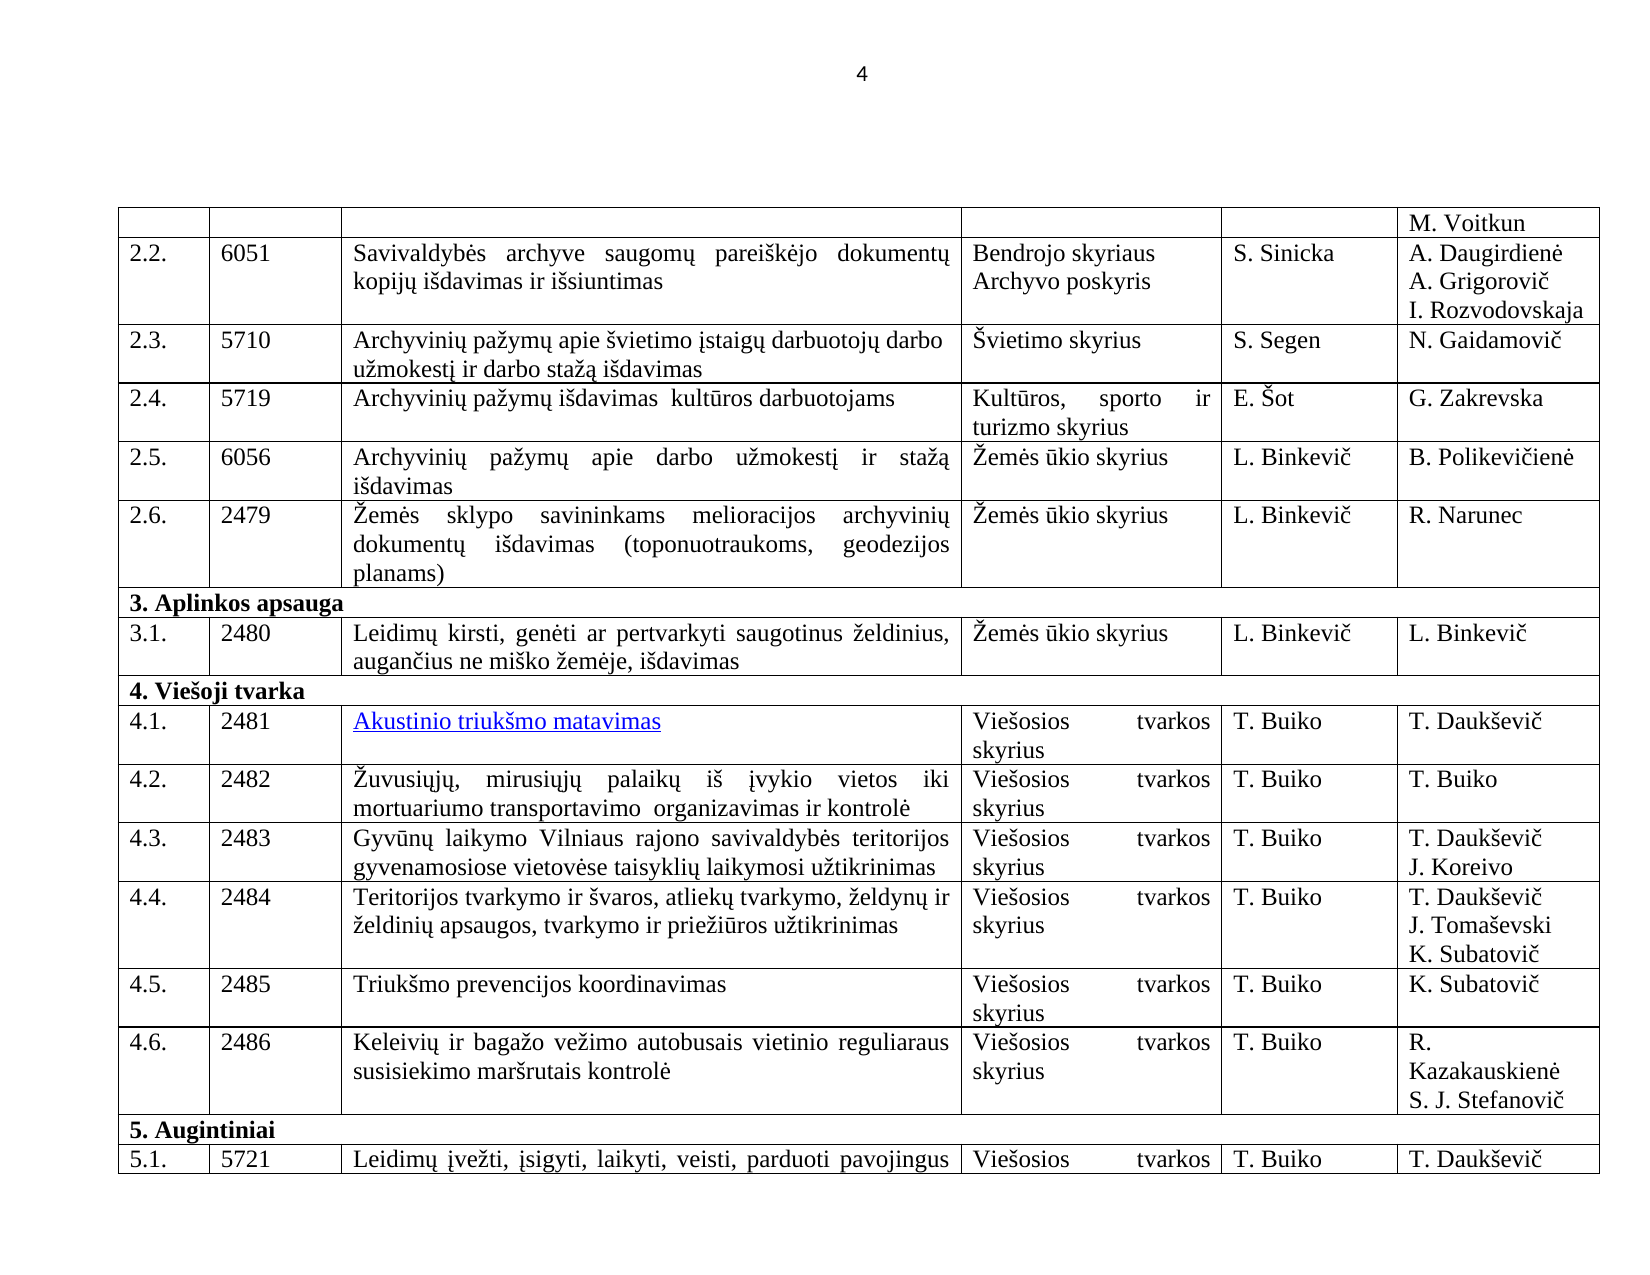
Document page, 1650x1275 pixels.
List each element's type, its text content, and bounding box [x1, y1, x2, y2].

table_cell 4.5. [119, 969, 209, 1026]
table_cell T. Buiko [1222, 1028, 1397, 1114]
table_cell Viešosios tvarkos skyrius [962, 706, 1221, 763]
table_cell 2.2. [119, 238, 209, 324]
table_cell Žemės ūkio skyrius [962, 501, 1221, 587]
table_cell 2480 [210, 618, 341, 675]
table_cell Viešosios tvarkos skyrius [962, 823, 1221, 881]
table_cell 2479 [210, 501, 341, 587]
table_cell [1222, 208, 1397, 237]
table_cell Kultūros, sporto ir turizmo skyrius [962, 384, 1221, 441]
table_cell T. Buiko [1222, 706, 1397, 763]
table_cell T. Buiko [1222, 823, 1397, 881]
table_cell Viešosios tvarkos [962, 1145, 1221, 1173]
table_cell Bendrojo skyriaus Archyvo poskyris [962, 238, 1221, 324]
table_cell 2481 [210, 706, 341, 763]
table_cell Akustinio triukšmo matavimas [342, 706, 961, 763]
table_cell 4.4. [119, 882, 209, 968]
table_cell Archyvinių pažymų apie darbo užmokestį ir stažą išdavimas [342, 442, 961, 499]
table_cell 5710 [210, 325, 341, 382]
table_cell [342, 208, 961, 237]
table_cell T. Buiko [1398, 765, 1599, 822]
table_cell T. Daukševič J. Koreivo [1398, 823, 1599, 881]
table_cell Žemės ūkio skyrius [962, 442, 1221, 499]
table_cell Viešosios tvarkos skyrius [962, 969, 1221, 1026]
table_cell Archyvinių pažymų apie švietimo įstaigų darbuotojų darbo užmokestį ir darbo stažą išdavimas [342, 325, 961, 382]
table_cell Viešosios tvarkos skyrius [962, 1028, 1221, 1114]
table_cell [962, 208, 1221, 237]
table_cell 2483 [210, 823, 341, 881]
table_cell 4.1. [119, 706, 209, 763]
table_cell 4.2. [119, 765, 209, 822]
table_cell Leidimų kirsti, genėti ar pertvarkyti saugotinus želdinius, augančius ne miško žemėje, išdavimas [342, 618, 961, 675]
table_cell T. Buiko [1222, 1145, 1397, 1173]
table_cell 2.6. [119, 501, 209, 587]
table_cell N. Gaidamovič [1398, 325, 1599, 382]
table_cell T. Daukševič [1398, 1145, 1599, 1173]
table_cell 2485 [210, 969, 341, 1026]
table_cell S. Segen [1222, 325, 1397, 382]
table_cell S. Sinicka [1222, 238, 1397, 324]
table_cell Triukšmo prevencijos koordinavimas [342, 969, 961, 1026]
table_cell 5. Augintiniai [119, 1115, 1599, 1143]
table_cell T. Buiko [1222, 765, 1397, 822]
table_cell R. Narunec [1398, 501, 1599, 587]
table_cell 2.3. [119, 325, 209, 382]
table_cell 4.3. [119, 823, 209, 881]
table_cell 4.6. [119, 1028, 209, 1114]
table_cell T. Daukševič [1398, 706, 1599, 763]
table_cell K. Subatovič [1398, 969, 1599, 1026]
table_cell 2.5. [119, 442, 209, 499]
table_cell 6051 [210, 238, 341, 324]
table_cell E. Šot [1222, 384, 1397, 441]
table_cell Teritorijos tvarkymo ir švaros, atliekų tvarkymo, želdynų ir želdinių apsaugos, tvarkymo ir priežiūros užtikrinimas [342, 882, 961, 968]
table_cell 2484 [210, 882, 341, 968]
table_cell A. Daugirdienė A. Grigorovič I. Rozvodovskaja [1398, 238, 1599, 324]
table_cell [119, 208, 209, 237]
table_cell L. Binkevič [1222, 618, 1397, 675]
table_cell Leidimų įvežti, įsigyti, laikyti, veisti, parduoti pavojingus [342, 1145, 961, 1173]
table_cell Žemės ūkio skyrius [962, 618, 1221, 675]
table_cell L. Binkevič [1222, 442, 1397, 499]
table_cell 2482 [210, 765, 341, 822]
table_cell Archyvinių pažymų išdavimas kultūros darbuotojams [342, 384, 961, 441]
table_cell 4. Viešoji tvarka [119, 676, 1599, 705]
table_cell 5719 [210, 384, 341, 441]
table_cell Keleivių ir bagažo vežimo autobusais vietinio reguliaraus susisiekimo maršrutais kontrolė [342, 1028, 961, 1114]
table_cell Savivaldybės archyve saugomų pareiškėjo dokumentų kopijų išdavimas ir išsiuntimas [342, 238, 961, 324]
table_cell 5721 [210, 1145, 341, 1173]
table_cell Švietimo skyrius [962, 325, 1221, 382]
table_cell T. Buiko [1222, 969, 1397, 1026]
table_cell 2486 [210, 1028, 341, 1114]
table_cell 5.1. [119, 1145, 209, 1173]
table_cell Gyvūnų laikymo Vilniaus rajono savivaldybės teritorijos gyvenamosiose vietovėse taisyklių laikymosi užtikrinimas [342, 823, 961, 881]
table_cell 6056 [210, 442, 341, 499]
table_cell T. Daukševič J. Tomaševski K. Subatovič [1398, 882, 1599, 968]
table_cell Žuvusiųjų, mirusiųjų palaikų iš įvykio vietos iki mortuariumo transportavimo organizavimas ir kontrolė [342, 765, 961, 822]
table_cell Žemės sklypo savininkams melioracijos archyvinių dokumentų išdavimas (toponuotraukoms, geodezijos planams) [342, 501, 961, 587]
table_cell 2.4. [119, 384, 209, 441]
table_cell G. Zakrevska [1398, 384, 1599, 441]
table_cell Viešosios tvarkos skyrius [962, 765, 1221, 822]
table_cell [210, 208, 341, 237]
table_cell M. Voitkun [1398, 208, 1599, 237]
table_cell 3. Aplinkos apsauga [119, 588, 1599, 617]
table_cell L. Binkevič [1398, 618, 1599, 675]
table_cell B. Polikevičienė [1398, 442, 1599, 499]
table_cell L. Binkevič [1222, 501, 1397, 587]
table_cell Viešosios tvarkos skyrius [962, 882, 1221, 968]
table_cell 3.1. [119, 618, 209, 675]
table_cell T. Buiko [1222, 882, 1397, 968]
table_cell R. Kazakauskienė S. J. Stefanovič [1398, 1028, 1599, 1114]
